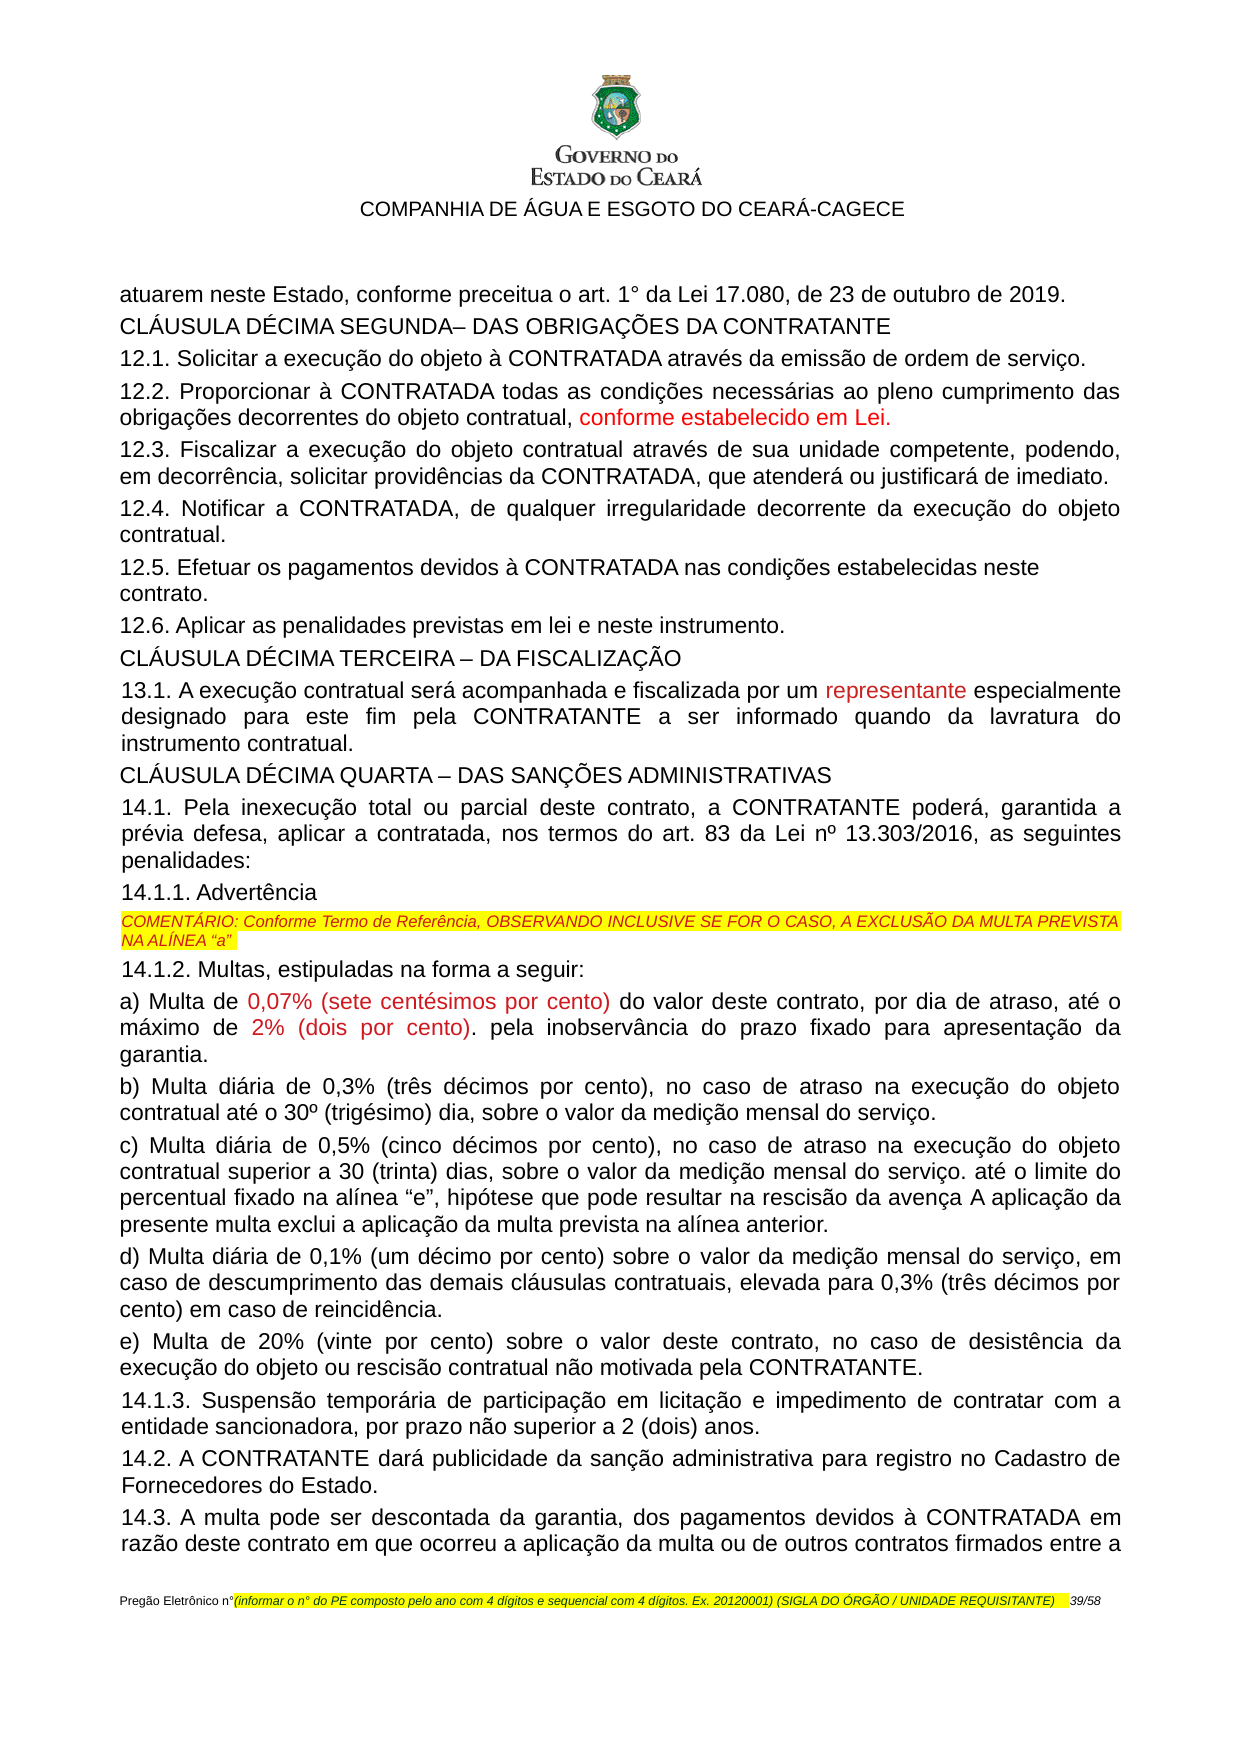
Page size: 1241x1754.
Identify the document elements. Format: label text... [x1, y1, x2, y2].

text 14.3. A multa pode ser descontada da garantia, dos pagamentos devidos à CONTRATADA em razão deste contrato em que ocorreu a aplicação da multa ou de outros contratos firmados entre a [121, 1504, 1121, 1557]
text CLÁUSULA DÉCIMA TERCEIRA – DA FISCALIZAÇÃO [119, 644, 1121, 671]
text 12.6. Aplicar as penalidades previstas em lei e neste instrumento. [119, 612, 1121, 638]
text 12.3. Fiscalizar a execução do objeto contratual através de sua unidade competente, podendo, em decorrência, solicitar providências da CONTRATADA, que atenderá ou justificará de imediato. [119, 436, 1121, 489]
text COMENTÁRIO: Conforme Termo de Referência, OBSERVANDO INCLUSIVE SE FOR O CASO, A EXCLUSÃO DA MULTA PREVISTA NA ALÍNEA “a” [121, 911, 1121, 950]
text 12.2. Proporcionar à CONTRATADA todas as condições necessárias ao pleno cumprimento das obrigações decorrentes do objeto contratual, conforme estabelecido em Lei. [119, 378, 1121, 430]
text e) Multa de 20% (vinte por cento) sobre o valor deste contrato, no caso de desistência da execução do objeto ou rescisão contratual não motivada pela CONTRATANTE. [119, 1328, 1121, 1381]
text d) Multa diária de 0,1% (um décimo por cento) sobre o valor da medição mensal do serviço, em caso de descumprimento das demais cláusulas contratuais, elevada para 0,3% (três décimos por cento) em caso de reincidência. [119, 1243, 1121, 1322]
text 13.1. A execução contratual será acompanhada e fiscalizada por um representante especialmente designado para este fim pela CONTRATANTE a ser informado quando da lavratura do instrumento contratual. [121, 677, 1121, 756]
text 14.1.1. Advertência [121, 879, 1121, 905]
text c) Multa diária de 0,5% (cinco décimos por cento), no caso de atraso na execução do objeto contratual superior a 30 (trinta) dias, sobre o valor da medição mensal do serviço. até o limite do percentual fixado na alínea “e”, hipótese que pode resultar na rescisão da avença A aplicação da presente multa exclui a aplicação da multa prevista na alínea anterior. [119, 1132, 1121, 1237]
text CLÁUSULA DÉCIMA QUARTA – DAS SANÇÕES ADMINISTRATIVAS [119, 762, 1121, 788]
text 12.5. Efetuar os pagamentos devidos à CONTRATADA nas condições estabelecidas neste contrato. [119, 553, 1121, 606]
text b) Multa diária de 0,3% (três décimos por cento), no caso de atraso na execução do objeto contratual até o 30º (trigésimo) dia, sobre o valor da medição mensal do serviço. [119, 1073, 1121, 1126]
text 14.1. Pela inexecução total ou parcial deste contrato, a CONTRATANTE poderá, garantida a prévia defesa, aplicar a contratada, nos termos do art. 83 da Lei nº 13.303/2016, as seguintes penalidades: [121, 794, 1121, 873]
text atuarem neste Estado, conforme preceitua o art. 1° da Lei 17.080, de 23 de outubro de 2019. [119, 281, 1121, 307]
text CLÁUSULA DÉCIMA SEGUNDA– DAS OBRIGAÇÕES DA CONTRATANTE [119, 313, 1121, 339]
text 14.1.3. Suspensão temporária de participação em licitação e impedimento de contratar com a entidade sancionadora, por prazo não superior a 2 (dois) anos. [121, 1387, 1121, 1439]
text 14.1.2. Multas, estipuladas na forma a seguir: [121, 956, 1121, 982]
list a) Multa de 0,07% (sete centésimos por cento) do valor deste contrato, por dia de atraso, até o máximo de 2% (dois por cento). pela inobservância do prazo fixado para apresentação da garantia. [119, 988, 1121, 1067]
text 14.2. A CONTRATANTE dará publicidade da sanção administrativa para registro no Cadastro de Fornecedores do Estado. [121, 1445, 1121, 1498]
text 12.1. Solicitar a execução do objeto à CONTRATADA através da emissão de ordem de serviço. [119, 345, 1121, 372]
text 12.4. Notificar a CONTRATADA, de qualquer irregularidade decorrente da execução do objeto contratual. [119, 495, 1121, 548]
